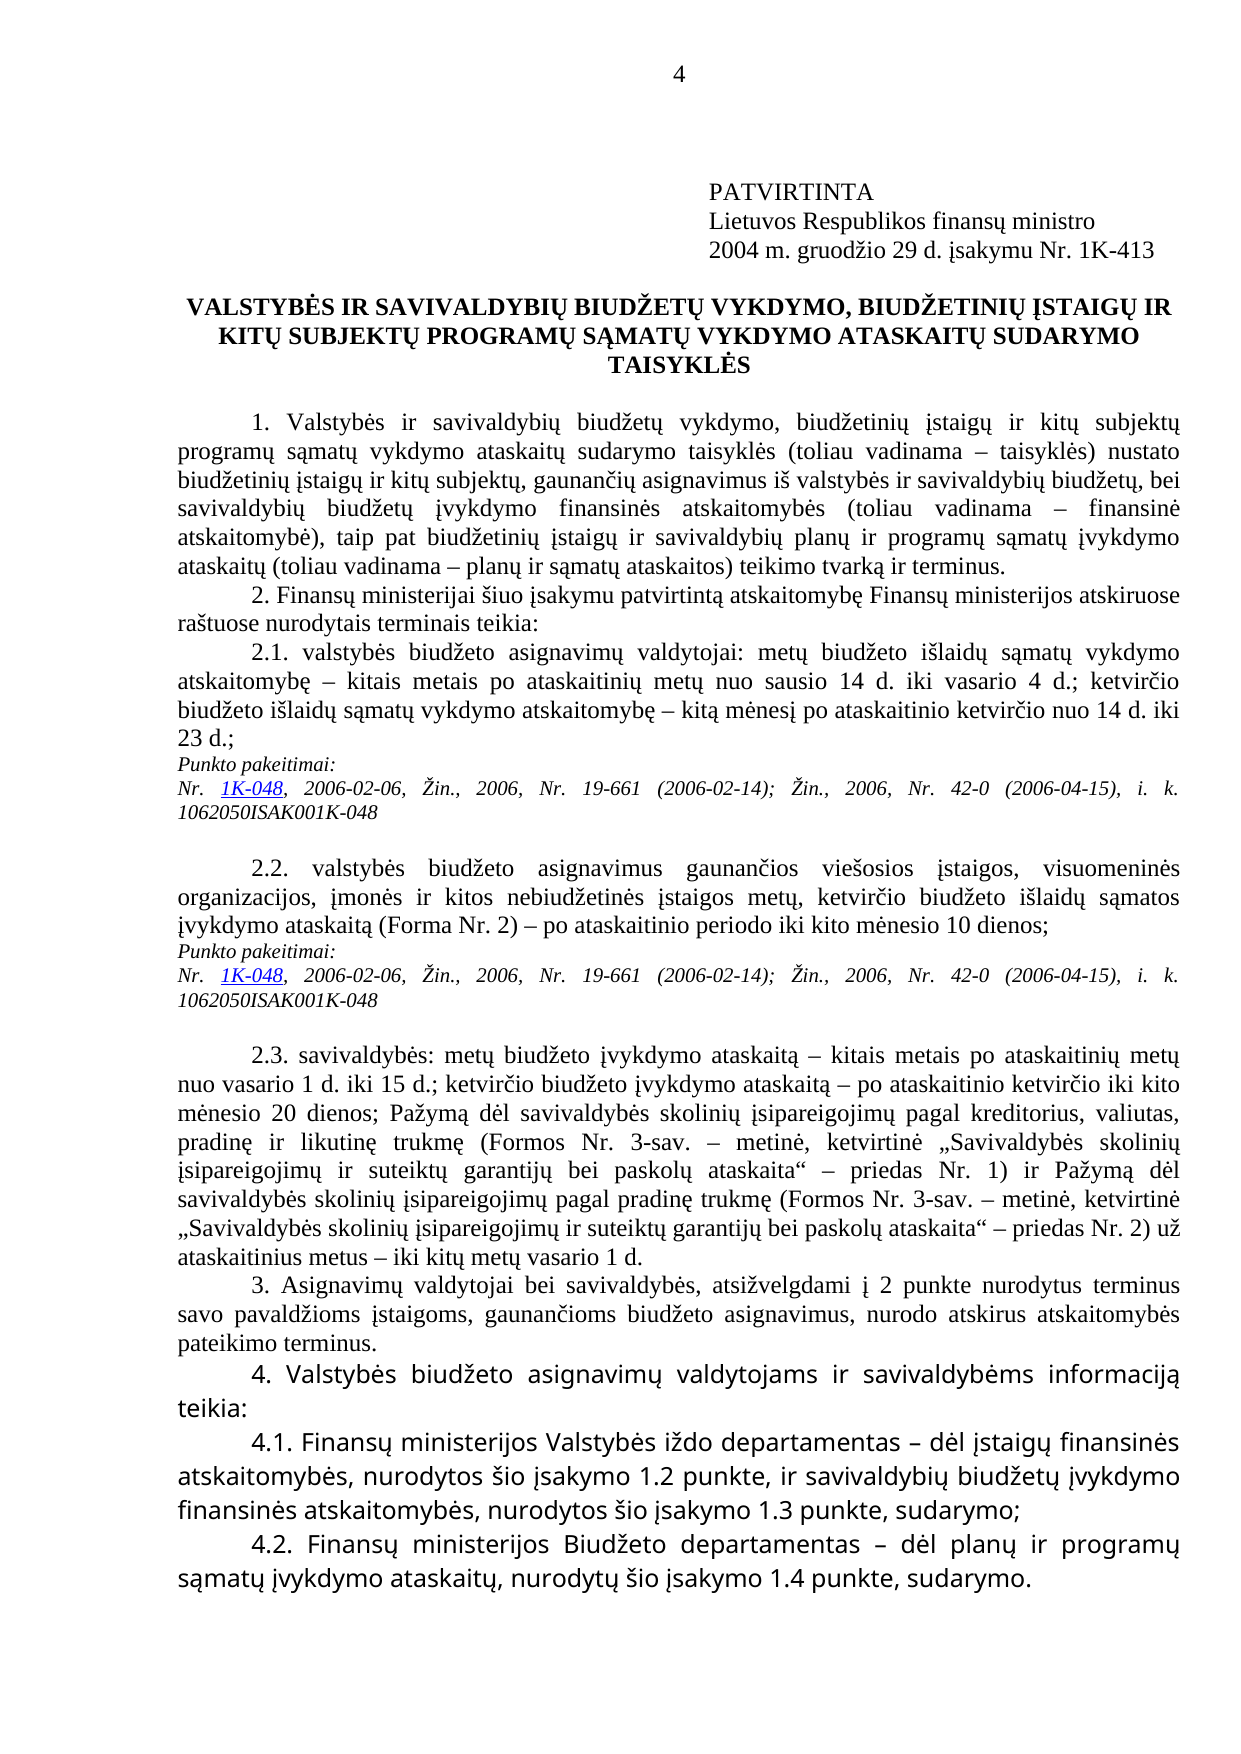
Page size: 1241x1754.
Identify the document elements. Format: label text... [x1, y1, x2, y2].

text TAISYKLĖS [177, 350, 1181, 378]
text 4. Valstybės biudžeto asignavimų valdytojams ir savivaldybėms informaciją teikia: [177, 1357, 1181, 1425]
text Nr. 1K-048, 2006-02-06, Žin., 2006, Nr. 19-661 (2006-02-14); Žin., 2006, Nr. 42-0 (2006-04-15), i. k. 1062050ISAK001K-048 [177, 963, 1181, 1012]
text 4.1. Finansų ministerijos Valstybės iždo departamentas – dėl įstaigų finansinės atskaitomybės, nurodytos šio įsakymo 1.2 punkte, ir savivaldybių biudžetų įvykdymo finansinės atskaitomybės, nurodytos šio įsakymo 1.3 punkte, sudarymo; [177, 1425, 1181, 1527]
text 1. Valstybės ir savivaldybių biudžetų vykdymo, biudžetinių įstaigų ir kitų subjektų programų sąmatų vykdymo ataskaitų sudarymo taisyklės (toliau vadinama – taisyklės) nustato biudžetinių įstaigų ir kitų subjektų, gaunančių asignavimus iš valstybės ir savivaldybių biudžetų, bei savivaldybių biudžetų įvykdymo finansinės atskaitomybės (toliau vadinama – finansinė atskaitomybė), taip pat biudžetinių įstaigų ir savivaldybių planų ir programų sąmatų įvykdymo ataskaitų (toliau vadinama – planų ir sąmatų ataskaitos) teikimo tvarką ir terminus. [177, 407, 1181, 580]
text 4.2. Finansų ministerijos Biudžeto departamentas – dėl planų ir programų sąmatų įvykdymo ataskaitų, nurodytų šio įsakymo 1.4 punkte, sudarymo. [177, 1527, 1181, 1595]
text 3. Asignavimų valdytojai bei savivaldybės, atsižvelgdami į 2 punkte nurodytus terminus savo pavaldžioms įstaigoms, gaunančioms biudžeto asignavimus, nurodo atskirus atskaitomybės pateikimo terminus. [177, 1270, 1181, 1357]
text Nr. 1K-048, 2006-02-06, Žin., 2006, Nr. 19-661 (2006-02-14); Žin., 2006, Nr. 42-0 (2006-04-15), i. k. 1062050ISAK001K-048 [177, 776, 1181, 824]
text 2.1. valstybės biudžeto asignavimų valdytojai: metų biudžeto išlaidų sąmatų vykdymo atskaitomybę – kitais metais po ataskaitinių metų nuo sausio 14 d. iki vasario 4 d.; ketvirčio biudžeto išlaidų sąmatų vykdymo atskaitomybę – kitą mėnesį po ataskaitinio ketvirčio nuo 14 d. iki 23 d.; [177, 637, 1181, 752]
text Punkto pakeitimai: [177, 939, 1181, 963]
text 2.2. valstybės biudžeto asignavimus gaunančios viešosios įstaigos, visuomeninės organizacijos, įmonės ir kitos nebiudžetinės įstaigos metų, ketvirčio biudžeto išlaidų sąmatos įvykdymo ataskaitą (Forma Nr. 2) – po ataskaitinio periodo iki kito mėnesio 10 dienos; [177, 853, 1181, 939]
text 2. Finansų ministerijai šiuo įsakymu patvirtintą atskaitomybę Finansų ministerijos atskiruose raštuose nurodytais terminais teikia: [177, 580, 1181, 637]
text 2004 m. gruodžio 29 d. įsakymu Nr. 1K-413 [177, 235, 1181, 263]
text VALSTYBĖS IR SAVIVALDYBIŲ BIUDŽETŲ VYKDYMO, BIUDŽETINIŲ ĮSTAIGŲ IR KITŲ SUBJEKTŲ PROGRAMŲ SĄMATŲ VYKDYMO ATASKAITŲ SUDARYMO [177, 292, 1181, 350]
text 2.3. savivaldybės: metų biudžeto įvykdymo ataskaitą – kitais metais po ataskaitinių metų nuo vasario 1 d. iki 15 d.; ketvirčio biudžeto įvykdymo ataskaitą – po ataskaitinio ketvirčio iki kito mėnesio 20 dienos; Pažymą dėl savivaldybės skolinių įsipareigojimų pagal kreditorius, valiutas, pradinę ir likutinę trukmę (Formos Nr. 3-sav. – metinė, ketvirtinė „Savivaldybės skolinių įsipareigojimų ir suteiktų garantijų bei paskolų ataskaita“ – priedas Nr. 1) ir Pažymą dėl savivaldybės skolinių įsipareigojimų pagal pradinę trukmę (Formos Nr. 3-sav. – metinė, ketvirtinė „Savivaldybės skolinių įsipareigojimų ir suteiktų garantijų bei paskolų ataskaita“ – priedas Nr. 2) už ataskaitinius metus – iki kitų metų vasario 1 d. [177, 1040, 1181, 1270]
text PATVIRTINTA [177, 177, 1181, 206]
text Punkto pakeitimai: [177, 752, 1181, 776]
text Lietuvos Respublikos finansų ministro [177, 206, 1181, 235]
